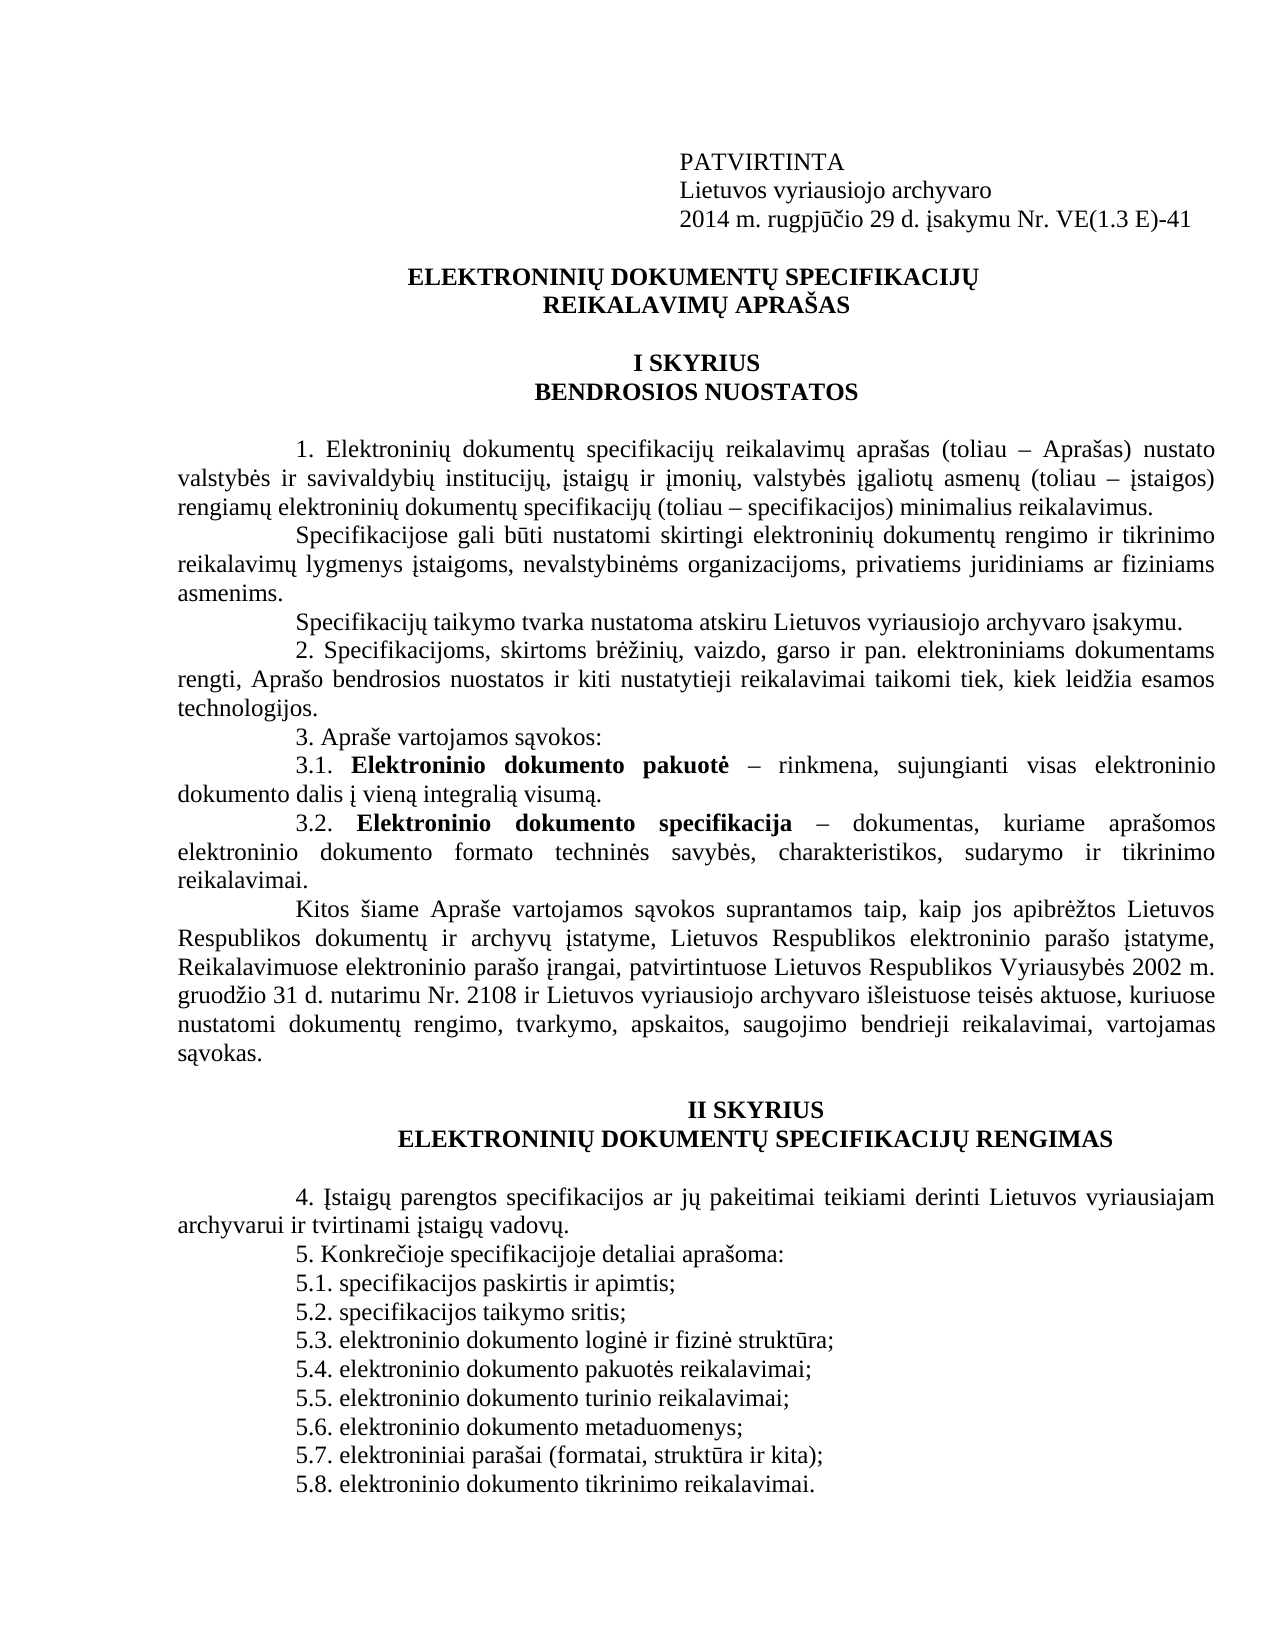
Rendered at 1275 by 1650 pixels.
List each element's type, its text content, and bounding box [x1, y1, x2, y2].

text 5.4. elektroninio dokumento pakuotės reikalavimai; [177, 1354, 1216, 1383]
text 5.8. elektroninio dokumento tikrinimo reikalavimai. [177, 1469, 1216, 1498]
text Specifikacijose gali būti nustatomi skirtingi elektroninių dokumentų rengimo ir tikrinimo reikalavimų lygmenys įstaigoms, nevalstybinėms organizacijoms, privatiems juridiniams ar fiziniams asmenims. [177, 521, 1216, 607]
text PATVIRTINTA [679, 147, 1216, 176]
text 5.2. specifikacijos taikymo sritis; [177, 1297, 1216, 1326]
text 3.1. Elektroninio dokumento pakuotė – rinkmena, sujungianti visas elektroninio dokumento dalis į vieną integralią visumą. [177, 751, 1216, 808]
text ELEKTRONINIŲ DOKUMENTŲ SPECIFIKACIJŲ RENGIMAS [177, 1124, 1216, 1153]
text Kitos šiame Apraše vartojamos sąvokos suprantamos taip, kaip jos apibrėžtos Lietuvos Respublikos dokumentų ir archyvų įstatyme, Lietuvos Respublikos elektroninio parašo įstatyme, Reikalavimuose elektroninio parašo įrangai, patvirtintuose Lietuvos Respublikos Vyriausybės 2002 m. gruodžio 31 d. nutarimu Nr. 2108 ir Lietuvos vyriausiojo archyvaro išleistuose teisės aktuose, kuriuose nustatomi dokumentų rengimo, tvarkymo, apskaitos, saugojimo bendrieji reikalavimai, vartojamas sąvokas. [177, 894, 1216, 1067]
text I SKYRIUS [177, 348, 1216, 377]
text Lietuvos vyriausiojo archyvaro [679, 176, 1216, 204]
text 3.2. Elektroninio dokumento specifikacija – dokumentas, kuriame aprašomos elektroninio dokumento formato techninės savybės, charakteristikos, sudarymo ir tikrinimo reikalavimai. [177, 808, 1216, 894]
text 5.6. elektroninio dokumento metaduomenys; [177, 1412, 1216, 1441]
text Specifikacijų taikymo tvarka nustatoma atskiru Lietuvos vyriausiojo archyvaro įsakymu. [177, 607, 1216, 636]
text 5.3. elektroninio dokumento loginė ir fizinė struktūra; [177, 1326, 1216, 1354]
text BENDROSIOS NUOSTATOS [177, 377, 1216, 406]
text II SKYRIUS [177, 1096, 1216, 1124]
text 4. Įstaigų parengtos specifikacijos ar jų pakeitimai teikiami derinti Lietuvos vyriausiajam archyvarui ir tvirtinami įstaigų vadovų. [177, 1182, 1216, 1239]
text 2. Specifikacijoms, skirtoms brėžinių, vaizdo, garso ir pan. elektroniniams dokumentams rengti, Aprašo bendrosios nuostatos ir kiti nustatytieji reikalavimai taikomi tiek, kiek leidžia esamos technologijos. [177, 636, 1216, 722]
text 5.1. specifikacijos paskirtis ir apimtis; [177, 1268, 1216, 1297]
text 5.7. elektroniniai parašai (formatai, struktūra ir kita); [177, 1441, 1216, 1469]
text 5.5. elektroninio dokumento turinio reikalavimai; [177, 1383, 1216, 1412]
text 5. Konkrečioje specifikacijoje detaliai aprašoma: [177, 1239, 1216, 1268]
text REIKALAVIMŲ APRAŠAS [177, 291, 1216, 319]
text ELEKTRONINIŲ DOKUMENTŲ SPECIFIKACIJŲ [177, 262, 1216, 291]
text 3. Apraše vartojamos sąvokos: [177, 722, 1216, 751]
text 2014 m. rugpjūčio 29 d. įsakymu Nr. VE(1.3 E)-41 [679, 204, 1216, 233]
text 1. Elektroninių dokumentų specifikacijų reikalavimų aprašas (toliau – Aprašas) nustato valstybės ir savivaldybių institucijų, įstaigų ir įmonių, valstybės įgaliotų asmenų (toliau – įstaigos) rengiamų elektroninių dokumentų specifikacijų (toliau – specifikacijos) minimalius reikalavimus. [177, 434, 1216, 521]
